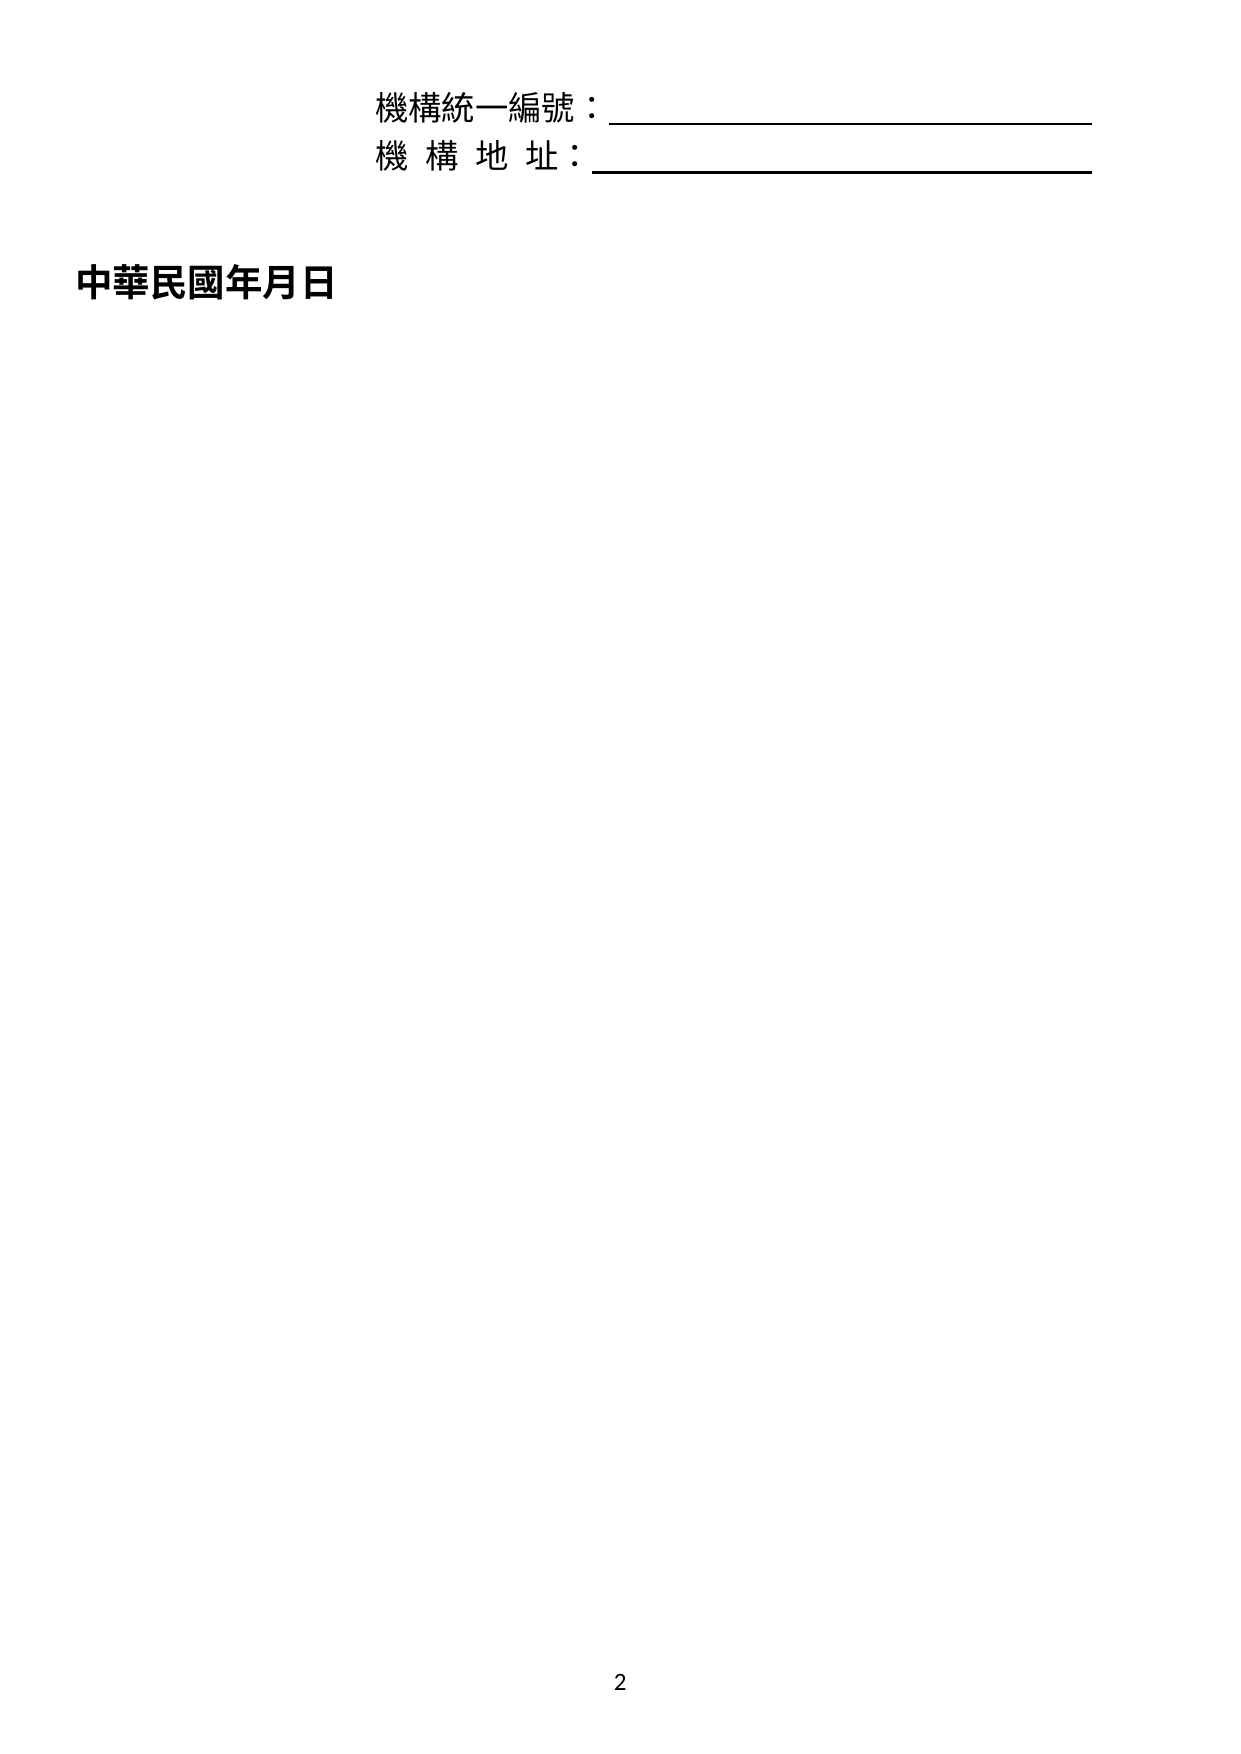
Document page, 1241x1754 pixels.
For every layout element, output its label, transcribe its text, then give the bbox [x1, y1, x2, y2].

text 機構統一編號： [175, 81, 1165, 130]
text 中華民國年月日 [75, 253, 1165, 308]
text 機 構 地 址： [175, 130, 1165, 178]
